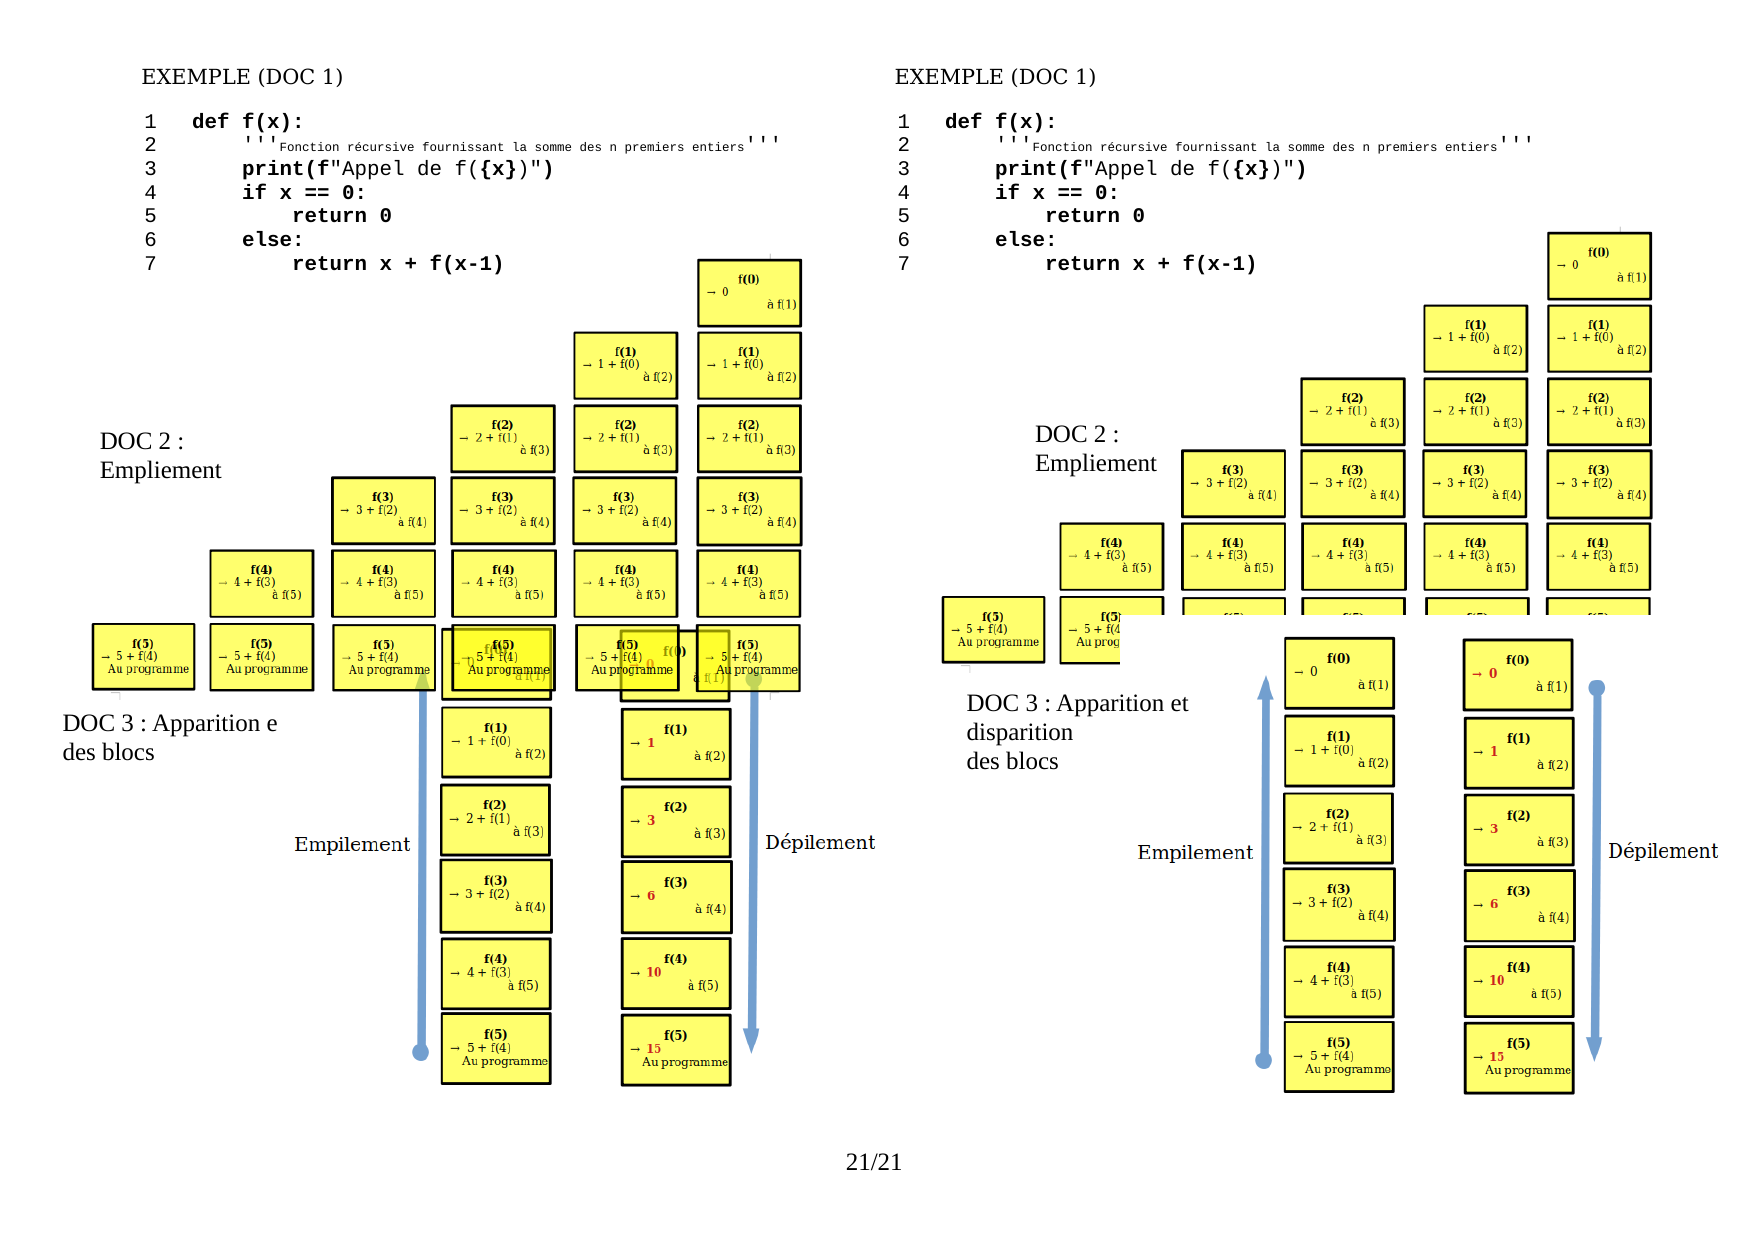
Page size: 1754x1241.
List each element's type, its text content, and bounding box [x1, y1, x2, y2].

table_header def f(x): '''Fonction récursive fournissant la somme des n premiers entiers''' print(f"Appel de f({x})") if x == 0: return 0 else: return x + f(x-1) [942, 108, 1754, 279]
table_header 1 2 3 4 5 6 7 [894, 108, 942, 279]
table_header def f(x): '''Fonction récursive fournissant la somme des n premiers entiers''' print(f"Appel de f({x})") if x == 0: return 0 else: return x + f(x-1) [189, 108, 880, 279]
text EXEMPLE (DOC 1) [894, 65, 1618, 90]
table_header 1 2 3 4 5 6 7 [141, 108, 189, 250]
picture [86, 250, 891, 1095]
picture [936, 223, 1733, 1103]
text EXEMPLE (DOC 1) [141, 65, 865, 90]
